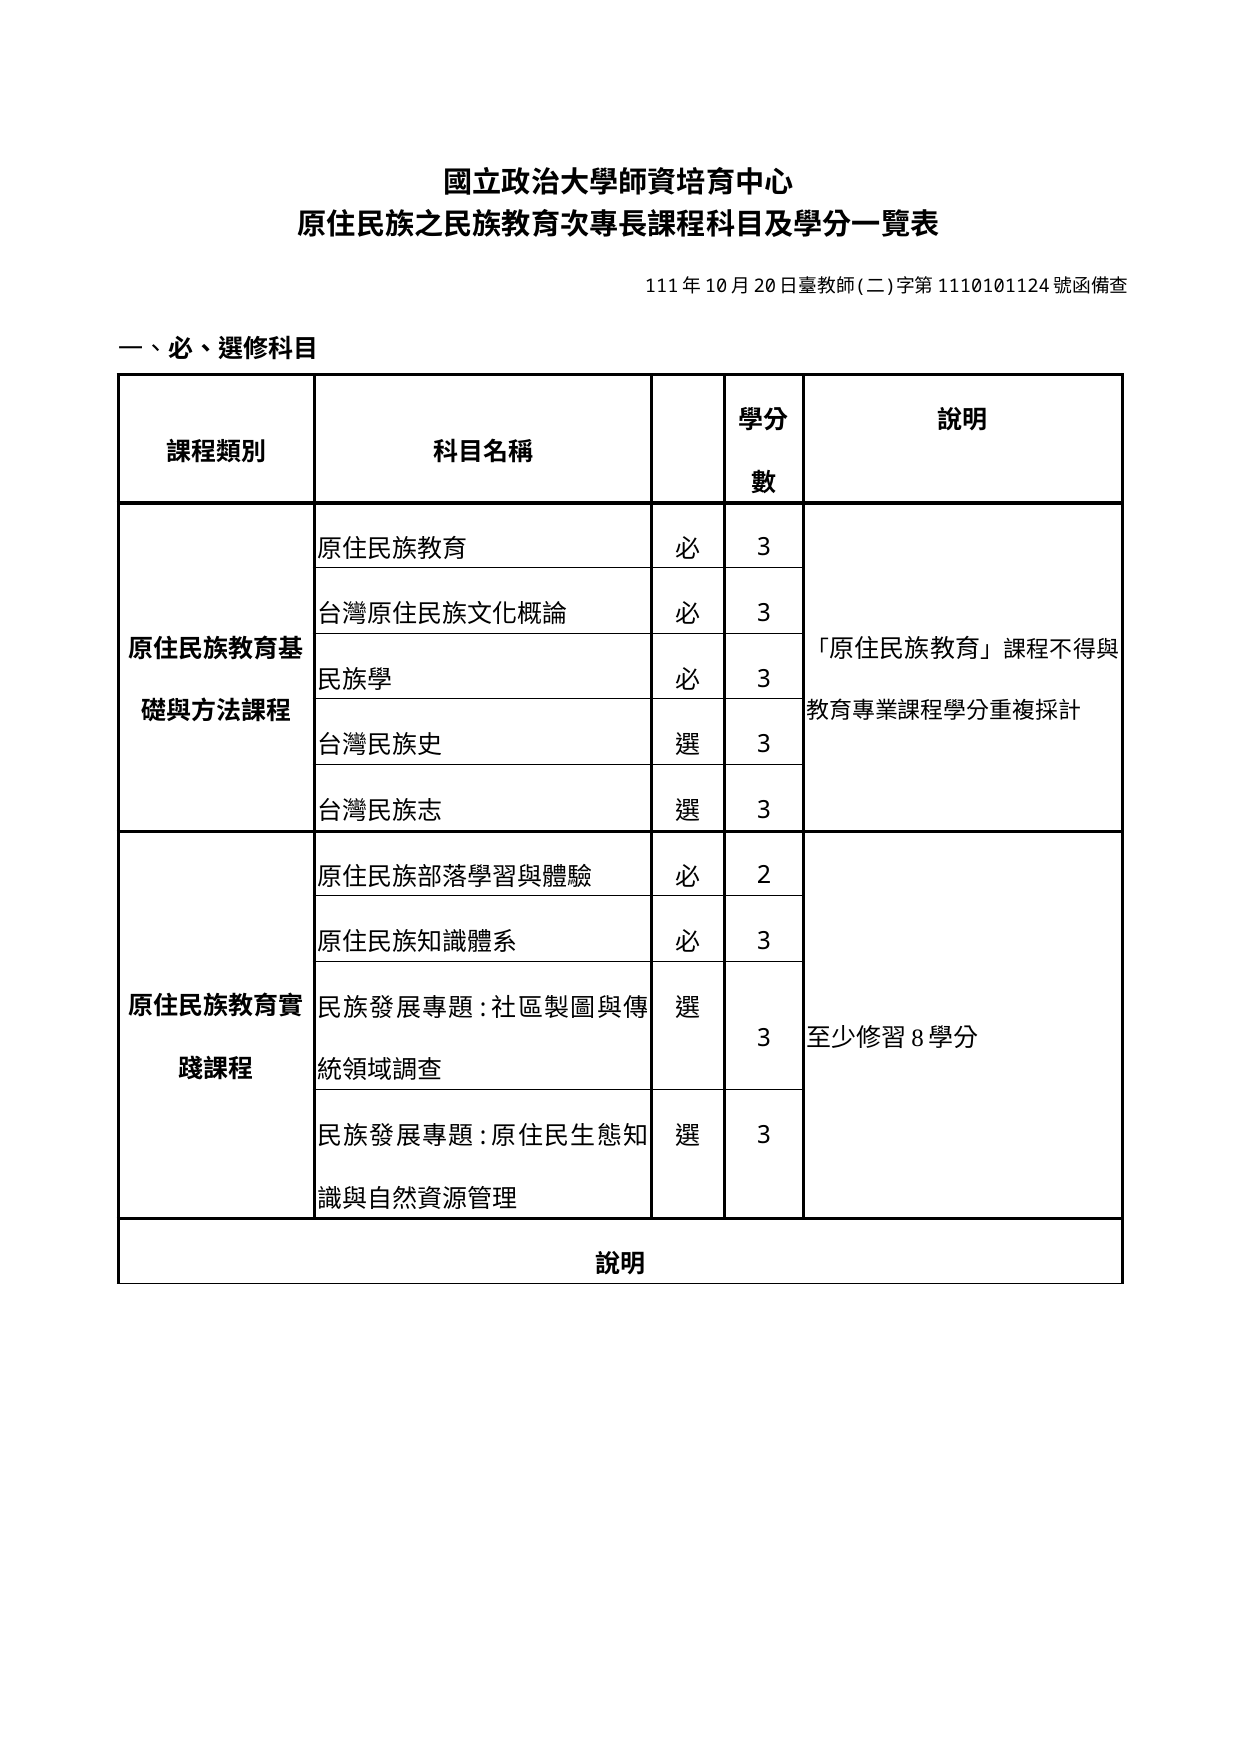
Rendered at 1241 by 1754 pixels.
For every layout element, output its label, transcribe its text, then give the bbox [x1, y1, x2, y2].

text 一、必、選修科目 [118, 305, 1172, 368]
table_header [653, 376, 723, 501]
table_cell 選 [653, 1090, 723, 1217]
table_cell 選 [653, 962, 723, 1089]
table_cell 台灣原住民族文化概論 [316, 568, 650, 633]
table_cell 「原住民族教育」課程不得與教育專業課程學分重複採計 [805, 505, 1121, 829]
table_cell 台灣民族志 [316, 765, 650, 829]
table_header 科目名稱 [316, 376, 650, 501]
text 111年10月20日臺教師(二)字第1110101124號函備查 [118, 243, 1128, 305]
text 原住民族之民族教育次專長課程科目及學分一覽表 [6, 201, 1231, 243]
table_cell 3 [726, 568, 802, 633]
table_cell 選 [653, 699, 723, 764]
table_cell 原住民族教育實踐課程 [120, 833, 313, 1217]
table_cell 台灣民族史 [316, 699, 650, 764]
table_header 學分數 [726, 376, 802, 501]
table_cell 原住民族知識體系 [316, 896, 650, 961]
table_cell 3 [726, 634, 802, 698]
table_cell 至少修習8學分 [805, 833, 1121, 1217]
table_cell 3 [726, 1090, 802, 1217]
table_cell 必 [653, 833, 723, 895]
table_cell 必 [653, 896, 723, 961]
table_header 課程類別 [120, 376, 313, 501]
table_cell 必 [653, 634, 723, 698]
table_header 說明 [805, 376, 1121, 501]
text 國立政治大學師資培育中心 [6, 158, 1231, 201]
table_cell 原住民族部落學習與體驗 [316, 833, 650, 895]
table_cell 民族發展專題:原住民生態知識與自然資源管理 [316, 1090, 650, 1217]
table_cell 3 [726, 962, 802, 1089]
table_cell 3 [726, 505, 802, 567]
table_cell 2 [726, 833, 802, 895]
table_cell 3 [726, 699, 802, 764]
table_cell 原住民族教育 [316, 505, 650, 567]
table_cell 原住民族教育基礎與方法課程 [120, 505, 313, 829]
table_cell 民族發展專題:社區製圖與傳統領域調查 [316, 962, 650, 1089]
table_cell 必 [653, 568, 723, 633]
table_cell 3 [726, 765, 802, 829]
table_cell 選 [653, 765, 723, 829]
table_cell 民族學 [316, 634, 650, 698]
table_cell 必 [653, 505, 723, 567]
table_cell 3 [726, 896, 802, 961]
table_cell 說明 [120, 1220, 1121, 1283]
